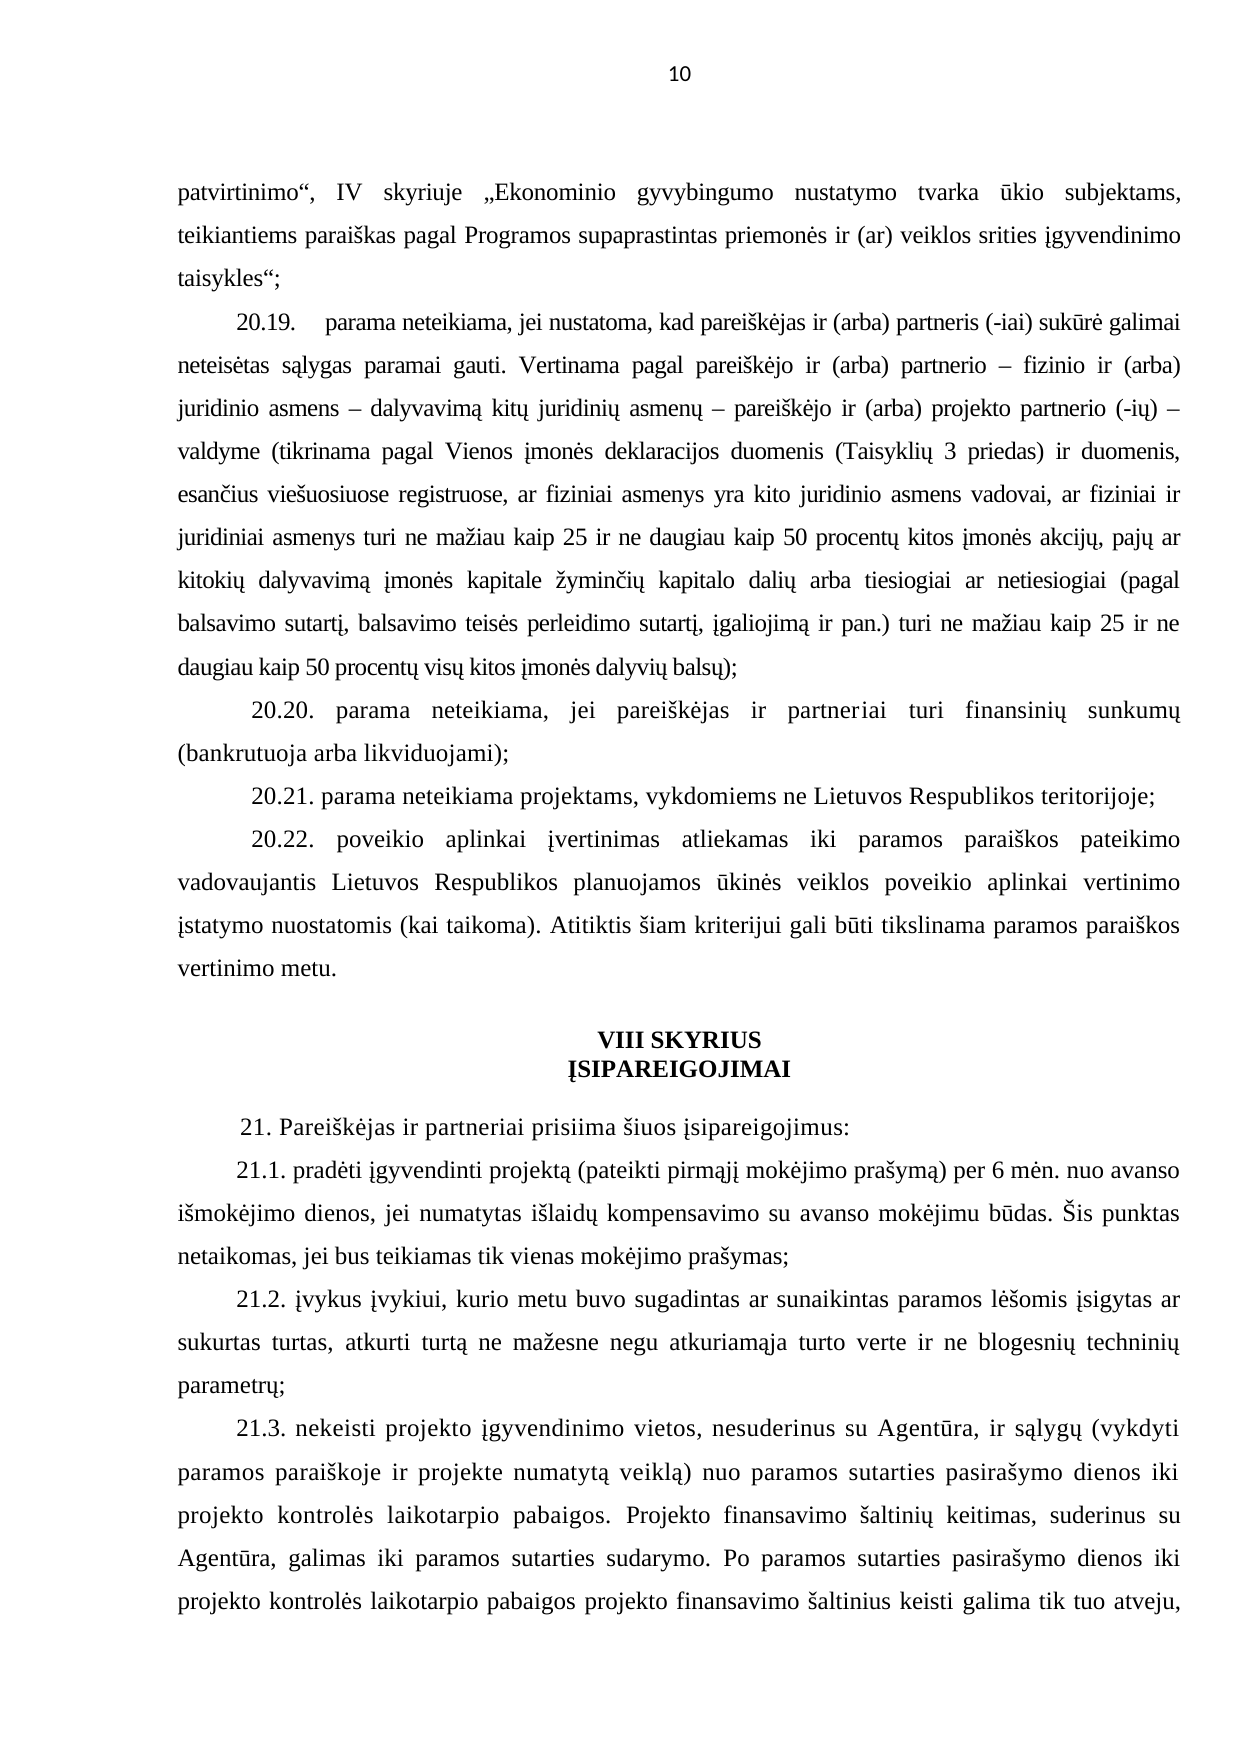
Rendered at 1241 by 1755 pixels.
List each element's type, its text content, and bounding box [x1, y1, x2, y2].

text 20.21. parama neteikiama projektams, vykdomiems ne Lietuvos Respublikos teritorijoje; [251, 781, 1181, 810]
text ĮSIPAREIGOJIMAI [177, 1054, 1181, 1083]
text patvirtinimo“, IV skyriuje „Ekonominio gyvybingumo nustatymo tvarka ūkio subjektams, teikiantiems paraiškas pagal Programos supaprastintas priemonės ir (ar) veiklos srities įgyvendinimo taisykles“; [177, 177, 1181, 292]
text 21.1. pradėti įgyvendinti projektą (pateikti pirmąjį mokėjimo prašymą) per 6 mėn. nuo avanso išmokėjimo dienos, jei numatytas išlaidų kompensavimo su avanso mokėjimu būdas. Šis punktas netaikomas, jei bus teikiamas tik vienas mokėjimo prašymas; [177, 1155, 1181, 1270]
text VIII SKYRIUS [177, 1025, 1181, 1054]
text 20.20. parama neteikiama, jei pareiškėjas ir partneriai turi finansinių sunkumų (bankrutuoja arba likviduojami); [177, 695, 1181, 767]
text 20.22. poveikio aplinkai įvertinimas atliekamas iki paramos paraiškos pateikimo vadovaujantis Lietuvos Respublikos planuojamos ūkinės veiklos poveikio aplinkai vertinimo įstatymo nuostatomis (kai taikoma). Atitiktis šiam kriterijui gali būti tikslinama paramos paraiškos vertinimo metu. [177, 824, 1181, 982]
text 21.3. nekeisti projekto įgyvendinimo vietos, nesuderinus su Agentūra, ir sąlygų (vykdyti paramos paraiškoje ir projekte numatytą veiklą) nuo paramos sutarties pasirašymo dienos iki projekto kontrolės laikotarpio pabaigos. Projekto finansavimo šaltinių keitimas, suderinus su Agentūra, galimas iki paramos sutarties sudarymo. Po paramos sutarties pasirašymo dienos iki projekto kontrolės laikotarpio pabaigos projekto finansavimo šaltinius keisti galima tik tuo atveju, [177, 1413, 1181, 1615]
text 20.19. parama neteikiama, jei nustatoma, kad pareiškėjas ir (arba) partneris (-iai) sukūrė galimai neteisėtas sąlygas paramai gauti. Vertinama pagal pareiškėjo ir (arba) partnerio – fizinio ir (arba) juridinio asmens – dalyvavimą kitų juridinių asmenų – pareiškėjo ir (arba) projekto partnerio (-ių) – valdyme (tikrinama pagal Vienos įmonės deklaracijos duomenis (Taisyklių 3 priedas) ir duomenis, esančius viešuosiuose registruose, ar fiziniai asmenys yra kito juridinio asmens vadovai, ar fiziniai ir juridiniai asmenys turi ne mažiau kaip 25 ir ne daugiau kaip 50 procentų kitos įmonės akcijų, pajų ar kitokių dalyvavimą įmonės kapitale žyminčių kapitalo dalių arba tiesiogiai ar netiesiogiai (pagal balsavimo sutartį, balsavimo teisės perleidimo sutartį, įgaliojimą ir pan.) turi ne mažiau kaip 25 ir ne daugiau kaip 50 procentų visų kitos įmonės dalyvių balsų); [177, 307, 1181, 680]
text 21.2. įvykus įvykiui, kurio metu buvo sugadintas ar sunaikintas paramos lėšomis įsigytas ar sukurtas turtas, atkurti turtą ne mažesne negu atkuriamąja turto verte ir ne blogesnių techninių parametrų; [177, 1284, 1181, 1399]
text 21. Pareiškėjas ir partneriai prisiima šiuos įsipareigojimus: [240, 1112, 1181, 1140]
